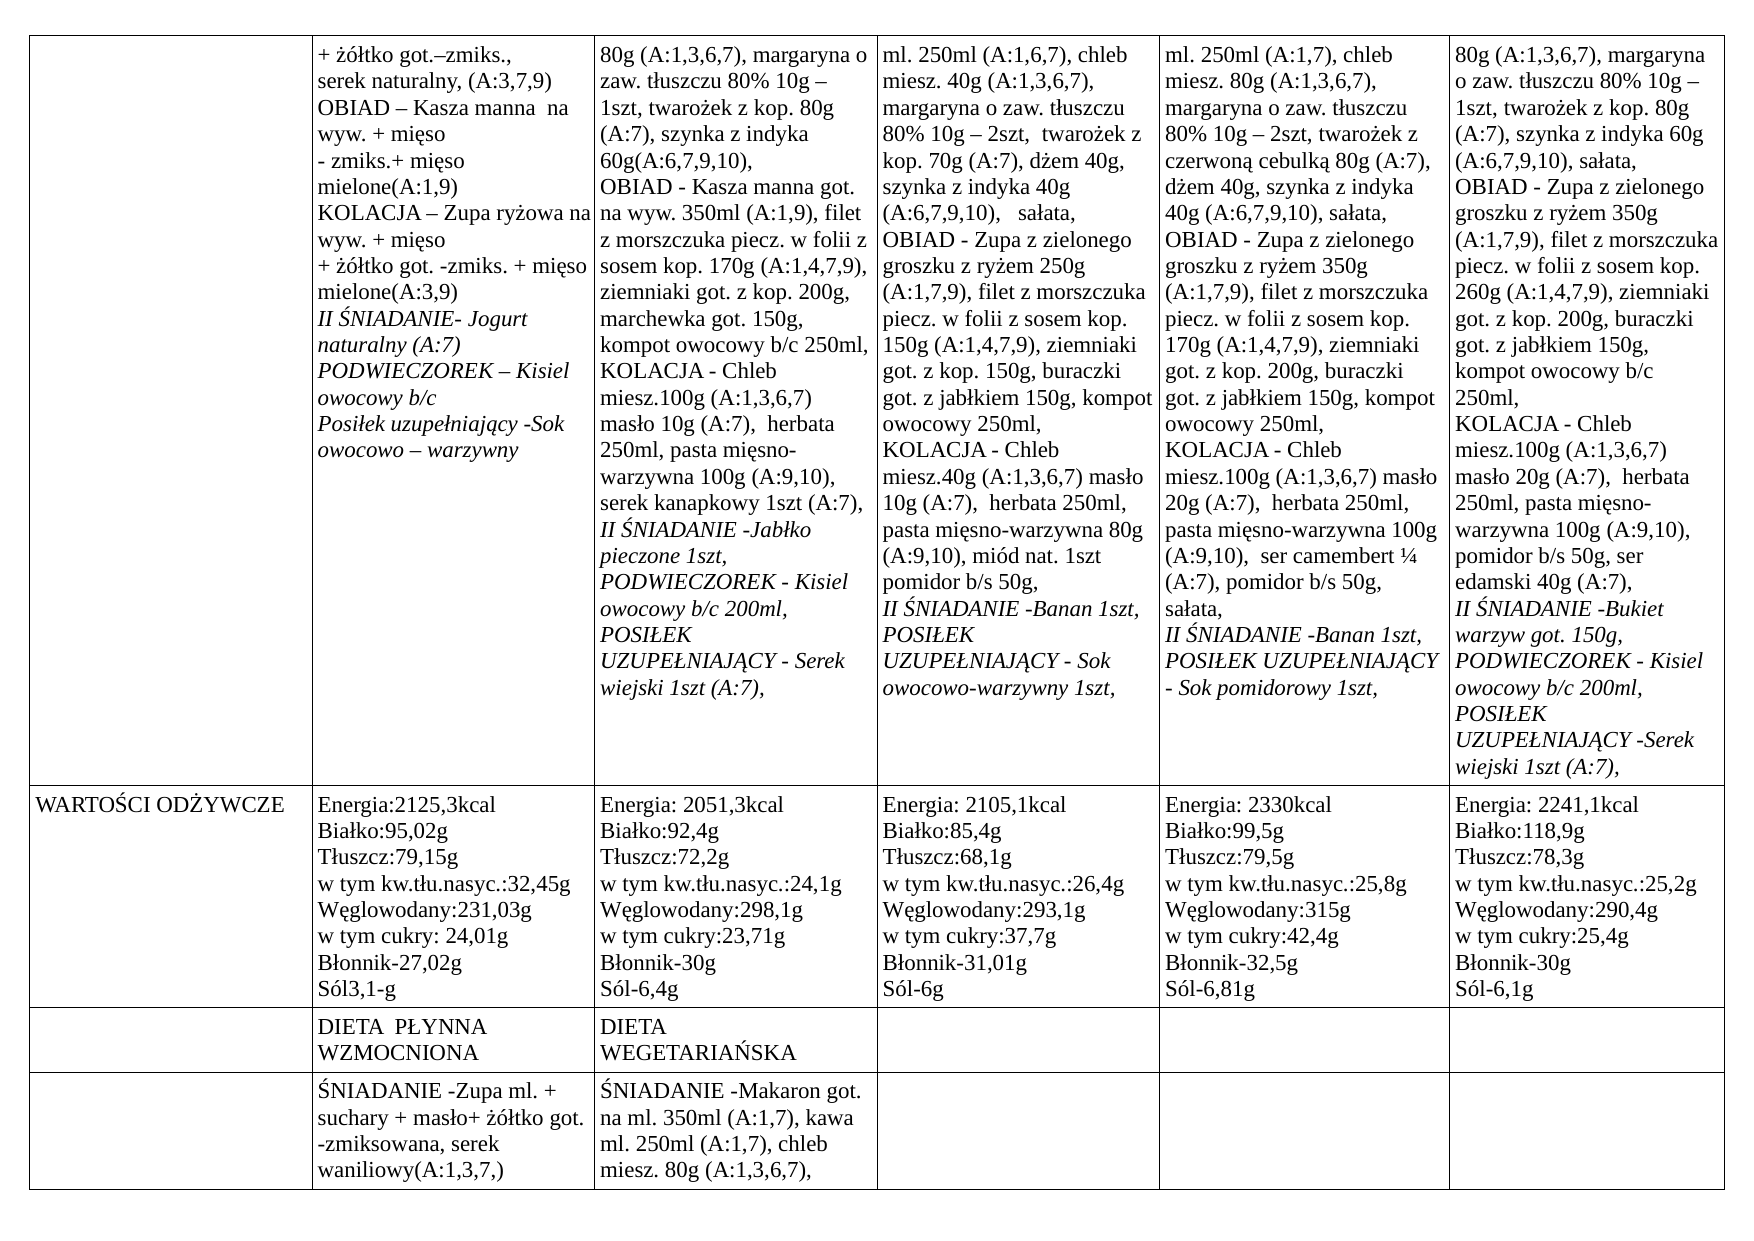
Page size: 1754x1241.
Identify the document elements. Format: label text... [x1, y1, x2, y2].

table_cell Energia: 2051,3kcal Białko:92,4g Tłuszcz:72,2g w tym kw.tłu.nasyc.:24,1g Węglowodany:298,1g w tym cukry:23,71g Błonnik-30g Sól-6,4g [595, 786, 877, 1007]
table_cell [30, 36, 312, 785]
table_cell [878, 1073, 1159, 1188]
table_cell [30, 1073, 312, 1188]
table_cell ml. 250ml (A:1,6,7), chleb miesz. 40g (A:1,3,6,7), margaryna o zaw. tłuszczu 80% 10g – 2szt, twarożek z kop. 70g (A:7), dżem 40g, szynka z indyka 40g (A:6,7,9,10), sałata, OBIAD - Zupa z zielonego groszku z ryżem 250g (A:1,7,9), filet z morszczuka piecz. w folii z sosem kop. 150g (A:1,4,7,9), ziemniaki got. z kop. 150g, buraczki got. z jabłkiem 150g, kompot owocowy 250ml, KOLACJA - Chleb miesz.40g (A:1,3,6,7) masło 10g (A:7), herbata 250ml, pasta mięsno-warzywna 80g (A:9,10), miód nat. 1szt pomidor b/s 50g, II ŚNIADANIE -Banan 1szt, POSIŁEK UZUPEŁNIAJĄCY - Sok owocowo-warzywny 1szt, [878, 36, 1159, 785]
table_cell Energia:2125,3kcal Białko:95,02g Tłuszcz:79,15g w tym kw.tłu.nasyc.:32,45g Węglowodany:231,03g w tym cukry: 24,01g Błonnik-27,02g Sól3,1-g [313, 786, 594, 1007]
table_cell ml. 250ml (A:1,7), chleb miesz. 80g (A:1,3,6,7), margaryna o zaw. tłuszczu 80% 10g – 2szt, twarożek z czerwoną cebulką 80g (A:7), dżem 40g, szynka z indyka 40g (A:6,7,9,10), sałata, OBIAD - Zupa z zielonego groszku z ryżem 350g (A:1,7,9), filet z morszczuka piecz. w folii z sosem kop. 170g (A:1,4,7,9), ziemniaki got. z kop. 200g, buraczki got. z jabłkiem 150g, kompot owocowy 250ml, KOLACJA - Chleb miesz.100g (A:1,3,6,7) masło 20g (A:7), herbata 250ml, pasta mięsno-warzywna 100g (A:9,10), ser camembert ¼ (A:7), pomidor b/s 50g, sałata, II ŚNIADANIE -Banan 1szt, POSIŁEK UZUPEŁNIAJĄCY - Sok pomidorowy 1szt, [1160, 36, 1449, 785]
table_cell Energia: 2330kcal Białko:99,5g Tłuszcz:79,5g w tym kw.tłu.nasyc.:25,8g Węglowodany:315g w tym cukry:42,4g Błonnik-32,5g Sól-6,81g [1160, 786, 1449, 1007]
table_cell [1160, 1008, 1449, 1072]
table_cell ŚNIADANIE -Kawa ml. 250ml (A:1,7), chleb miesz. 80g (A:1,3,6,7), margaryna o zaw. tłuszczu 80% 10g – 1szt, twarożek z kop. 80g (A:7), szynka z indyka 60g(A:6,7,9,10), OBIAD - Kasza manna got. na wyw. 350ml (A:1,9), filet z morszczuka piecz. w folii z sosem kop. 170g (A:1,4,7,9), ziemniaki got. z kop. 200g, marchewka got. 150g, kompot owocowy b/c 250ml, KOLACJA - Chleb miesz.100g (A:1,3,6,7) masło 10g (A:7), herbata 250ml, pasta mięsno-warzywna 100g (A:9,10), serek kanapkowy 1szt (A:7), II ŚNIADANIE -Jabłko pieczone 1szt, PODWIECZOREK - Kisiel owocowy b/c 200ml, POSIŁEK UZUPEŁNIAJĄCY - Serek wiejski 1szt (A:7), [595, 36, 877, 785]
table_cell 80g (A:1,3,6,7), margaryna o zaw. tłuszczu 80% 10g – 1szt, twarożek z kop. 80g (A:7), szynka z indyka 60g (A:6,7,9,10), sałata, OBIAD - Zupa z zielonego groszku z ryżem 350g (A:1,7,9), filet z morszczuka piecz. w folii z sosem kop. 260g (A:1,4,7,9), ziemniaki got. z kop. 200g, buraczki got. z jabłkiem 150g, kompot owocowy b/c 250ml, KOLACJA - Chleb miesz.100g (A:1,3,6,7) masło 20g (A:7), herbata 250ml, pasta mięsno-warzywna 100g (A:9,10), pomidor b/s 50g, ser edamski 40g (A:7), II ŚNIADANIE -Bukiet warzyw got. 150g, PODWIECZOREK - Kisiel owocowy b/c 200ml, POSIŁEK UZUPEŁNIAJĄCY -Serek wiejski 1szt (A:7), [1450, 36, 1724, 785]
table_cell ŚNIADANIE -Zupa ml. + suchary + masło+ żółtko got. -zmiksowana, serek waniliowy(A:1,3,7,) [313, 1073, 594, 1188]
table_cell [878, 1008, 1159, 1072]
table_cell [1450, 1073, 1724, 1188]
table_cell [30, 1008, 312, 1072]
table_cell ŚNIADANIE -Makaron got. na ml. 350ml (A:1,7), kawa ml. 250ml (A:1,7), chleb miesz. 80g (A:1,3,6,7), [595, 1073, 877, 1188]
table_cell Energia: 2105,1kcal Białko:85,4g Tłuszcz:68,1g w tym kw.tłu.nasyc.:26,4g Węglowodany:293,1g w tym cukry:37,7g Błonnik-31,01g Sól-6g [878, 786, 1159, 1007]
table_cell [1450, 1008, 1724, 1072]
table_cell WARTOŚCI ODŻYWCZE [30, 786, 312, 1007]
table_cell Energia: 2241,1kcal Białko:118,9g Tłuszcz:78,3g w tym kw.tłu.nasyc.:25,2g Węglowodany:290,4g w tym cukry:25,4g Błonnik-30g Sól-6,1g [1450, 786, 1724, 1007]
table_cell ŚNIADANIE -Zupa ryżowa na wyw. + mięso + żółtko got.–zmiks., serek naturalny, (A:3,7,9) OBIAD – Kasza manna na wyw. + mięso - zmiks.+ mięso mielone(A:1,9) KOLACJA – Zupa ryżowa na wyw. + mięso + żółtko got. -zmiks. + mięso mielone(A:3,9) II ŚNIADANIE- Jogurt naturalny (A:7) PODWIECZOREK – Kisiel owocowy b/c Posiłek uzupełniający -Sok owocowo – warzywny [313, 36, 594, 785]
table_cell [1160, 1073, 1449, 1188]
table_cell DIETA WEGETARIAŃSKA [595, 1008, 877, 1072]
table_cell DIETA PŁYNNA WZMOCNIONA [313, 1008, 594, 1072]
